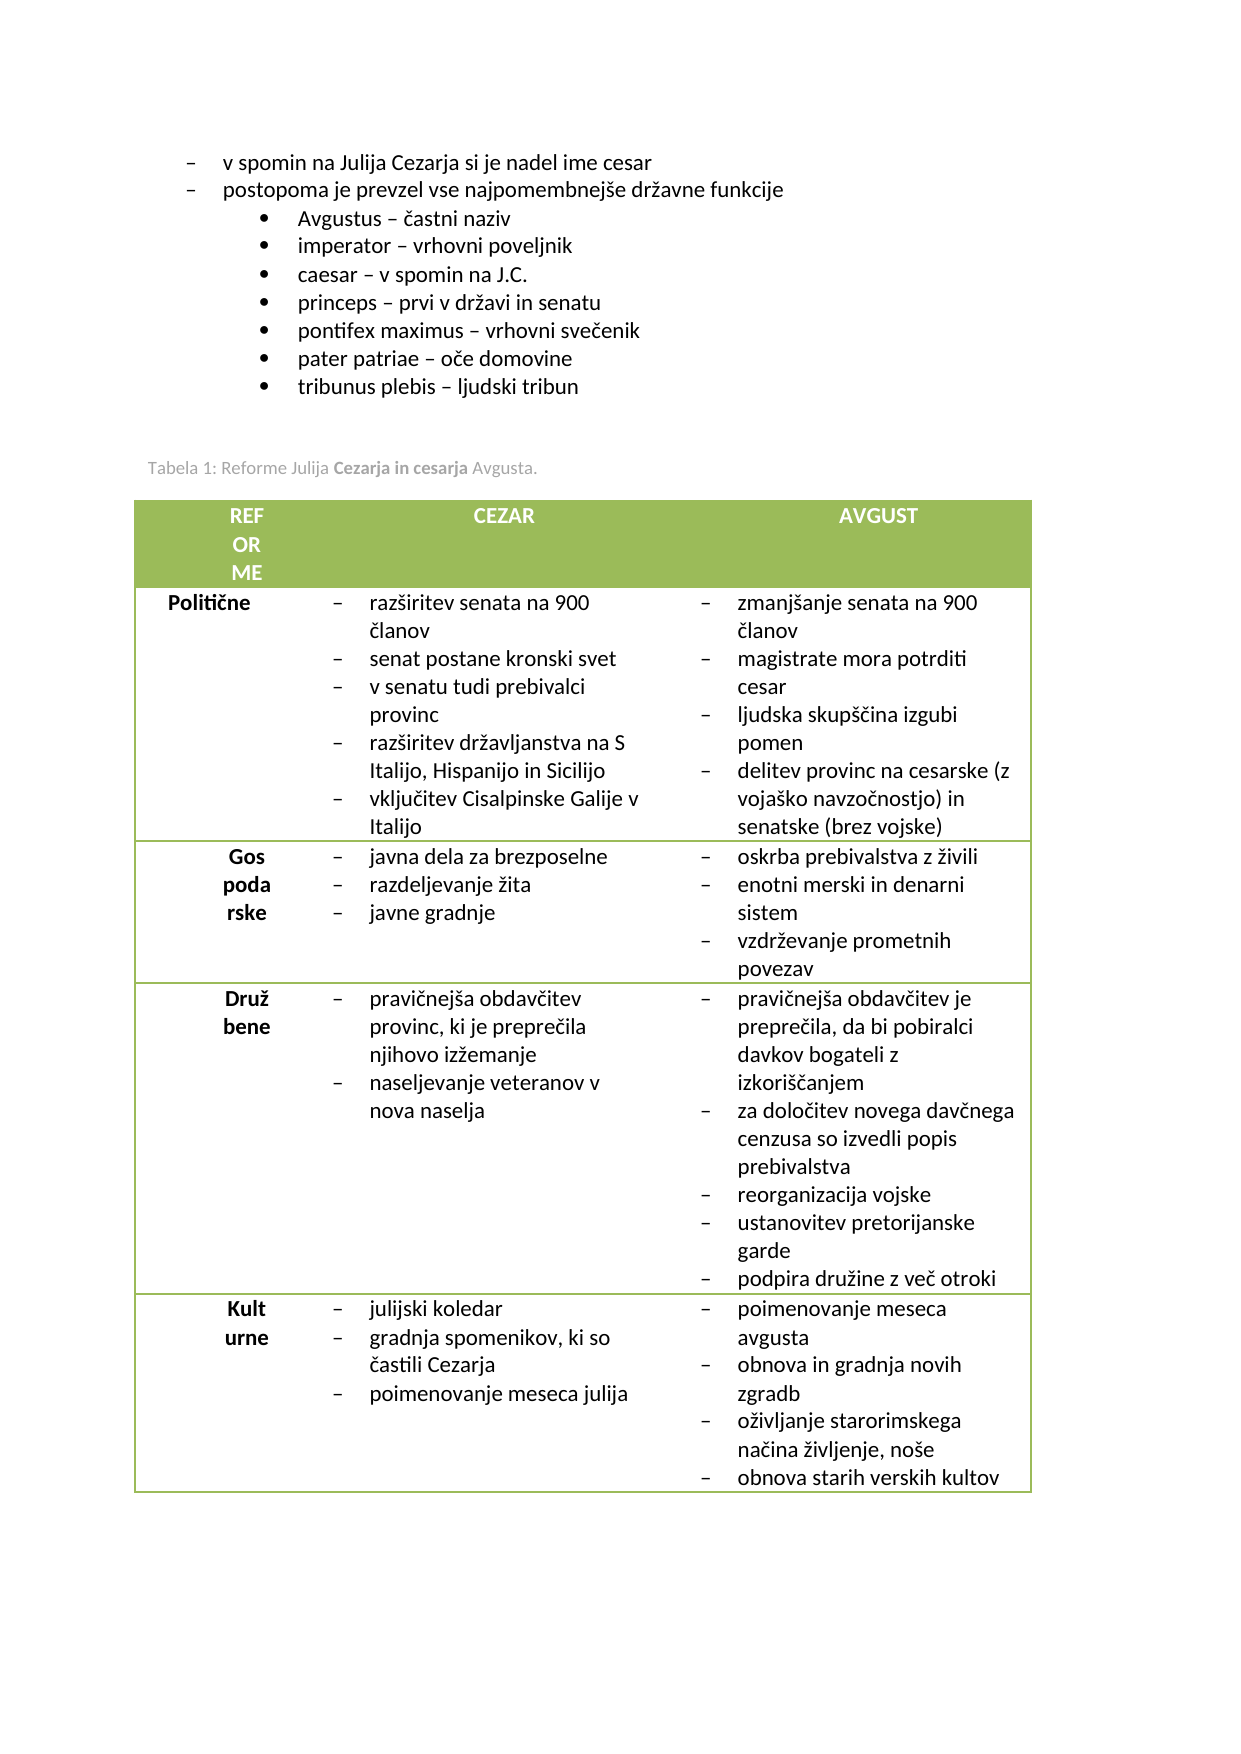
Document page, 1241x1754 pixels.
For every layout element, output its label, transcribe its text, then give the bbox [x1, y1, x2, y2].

table_cell poimenovanje meseca avgusta obnova in gradnja novih zgradb oživljanje starorimskega načina življenje, noše obnova starih verskih kultov [650, 1295, 1030, 1491]
list tribunus plebis – ljudski tribun [260, 372, 1093, 400]
table_cell zmanjšanje senata na 900 članov magistrate mora potrditi cesar ljudska skupščina izgubi pomen delitev provinc na cesarske (z vojaško navzočnostjo) in senatske (brez vojske) [650, 588, 1030, 840]
list postopoma je prevzel vse najpomembnejše državne funkcije [185, 176, 1093, 204]
table_cell Politične [136, 588, 282, 840]
list Avgustus – častni naziv [260, 204, 1093, 232]
list princeps – prvi v državi in senatu [260, 288, 1093, 316]
list v spomin na Julija Cezarja si je nadel ime cesar [185, 148, 1093, 176]
text Tabela 1: Reforme Julija Cezarja in cesarja Avgusta. [148, 456, 1093, 479]
list imperator – vrhovni poveljnik [260, 232, 1093, 260]
table_cell Gospodarske [136, 842, 282, 982]
table_cell razširitev senata na 900 članov senat postane kronski svet v senatu tudi prebivalci provinc razširitev državljanstva na S Italijo, Hispanijo in Sicilijo vključitev Cisalpinske Galije v Italijo [282, 588, 650, 840]
table_cell Kulturne [136, 1295, 282, 1491]
list pontifex maximus – vrhovni svečenik [260, 316, 1093, 344]
table_header REFORME [136, 502, 282, 586]
table_cell julijski koledar gradnja spomenikov, ki so častili Cezarja poimenovanje meseca julija [282, 1295, 650, 1491]
list pater patriae – oče domovine [260, 344, 1093, 372]
table_cell pravičnejša obdavčitev provinc, ki je preprečila njihovo izžemanje naseljevanje veteranov v nova naselja [282, 984, 650, 1292]
table_header CEZAR [282, 502, 650, 586]
table_cell pravičnejša obdavčitev je preprečila, da bi pobiralci davkov bogateli z izkoriščanjem za določitev novega davčnega cenzusa so izvedli popis prebivalstva reorganizacija vojske ustanovitev pretorijanske garde podpira družine z več otroki [650, 984, 1030, 1292]
table_cell oskrba prebivalstva z živili enotni merski in denarni sistem vzdrževanje prometnih povezav [650, 842, 1030, 982]
table_cell javna dela za brezposelne razdeljevanje žita javne gradnje [282, 842, 650, 982]
list caesar – v spomin na J.C. [260, 260, 1093, 288]
table_cell Družbene [136, 984, 282, 1292]
table_header AVGUST [650, 502, 1030, 586]
